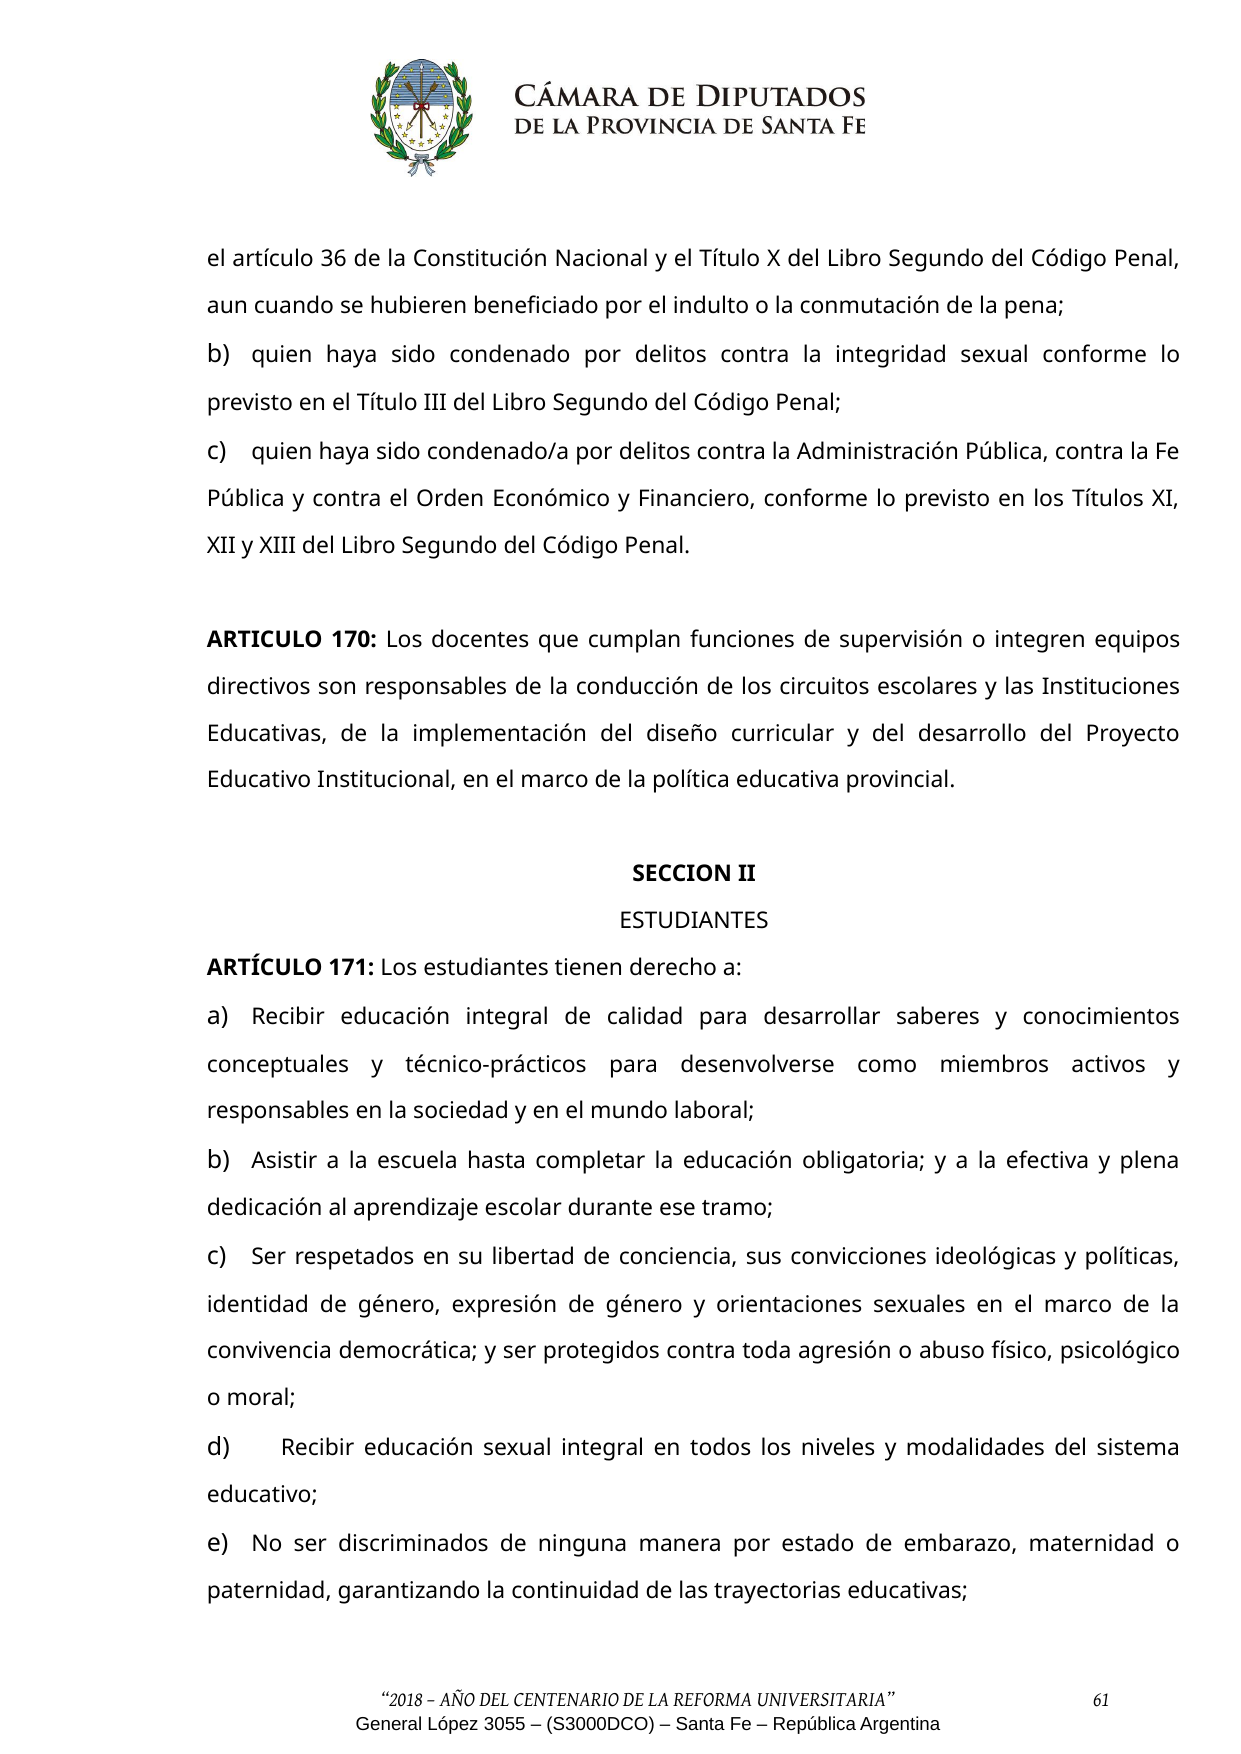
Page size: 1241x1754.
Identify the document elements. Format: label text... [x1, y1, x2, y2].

text ESTUDIANTES [207, 904, 1181, 935]
list quien haya sido condenado por delitos contra la integridad sexual conforme lo previsto en el Título III del Libro Segundo del Código Penal; [207, 336, 1181, 417]
list quien haya sido condenado/a por delitos contra la Administración Pública, contra la Fe Pública y contra el Orden Económico y Financiero, conforme lo previsto en los Títulos XI, XII y XIII del Libro Segundo del Código Penal. [207, 432, 1181, 560]
list Asistir a la escuela hasta completar la educación obligatoria; y a la efectiva y plena dedicación al aprendizaje escolar durante ese tramo; [207, 1141, 1181, 1222]
list Recibir educación integral de calidad para desarrollar saberes y conocimientos conceptuales y técnico-prácticos para desenvolverse como miembros activos y responsables en la sociedad y en el mundo laboral; [207, 998, 1181, 1126]
list Recibir educación sexual integral en todos los niveles y modalidades del sistema educativo; [207, 1428, 1181, 1509]
list No ser discriminados de ninguna manera por estado de embarazo, maternidad o paternidad, garantizando la continuidad de las trayectorias educativas; [207, 1525, 1181, 1606]
list el artículo 36 de la Constitución Nacional y el Título X del Libro Segundo del Código Penal, aun cuando se hubieren beneficiado por el indulto o la conmutación de la pena; [207, 242, 1181, 320]
text ARTICULO 170: Los docentes que cumplan funciones de supervisión o integren equipos directivos son responsables de la conducción de los circuitos escolares y las Instituciones Educativas, de la implementación del diseño curricular y del desarrollo del Proyecto Educativo Institucional, en el marco de la política educativa provincial. [207, 623, 1181, 795]
picture [370, 59, 866, 181]
list Ser respetados en su libertad de conciencia, sus convicciones ideológicas y políticas, identidad de género, expresión de género y orientaciones sexuales en el marco de la convivencia democrática; y ser protegidos contra toda agresión o abuso físico, psicológico o moral; [207, 1238, 1181, 1412]
text ARTÍCULO 171: Los estudiantes tienen derecho a: [207, 951, 1181, 982]
text SECCION II [207, 857, 1181, 888]
